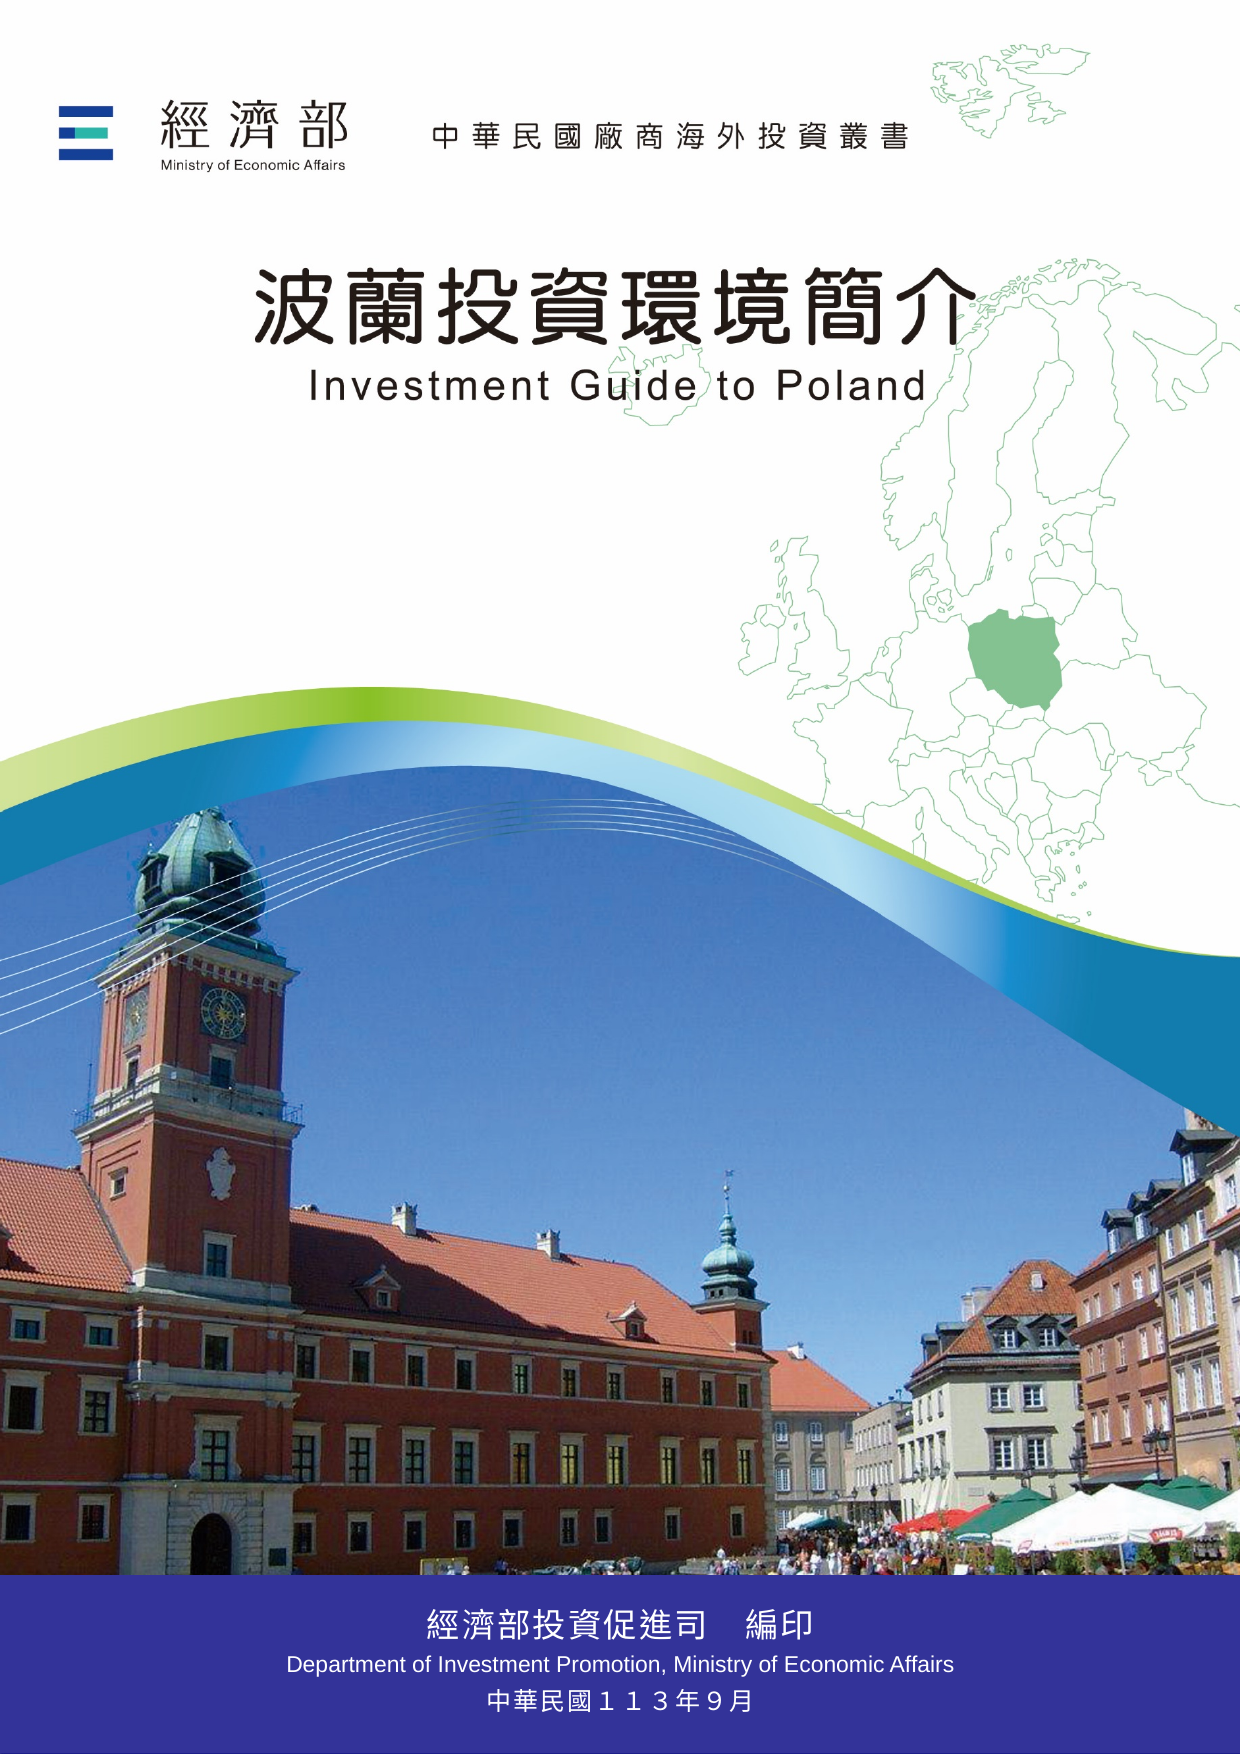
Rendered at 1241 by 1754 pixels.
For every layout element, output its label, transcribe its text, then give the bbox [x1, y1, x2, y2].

text 經濟部投資促進司 編印 [0, 1599, 1240, 1647]
text Department of Investment Promotion, Ministry of Economic Affairs [0, 1651, 1240, 1678]
text 中華民國１１３年９月 [0, 1682, 1240, 1718]
picture [0, 0, 1240, 1575]
